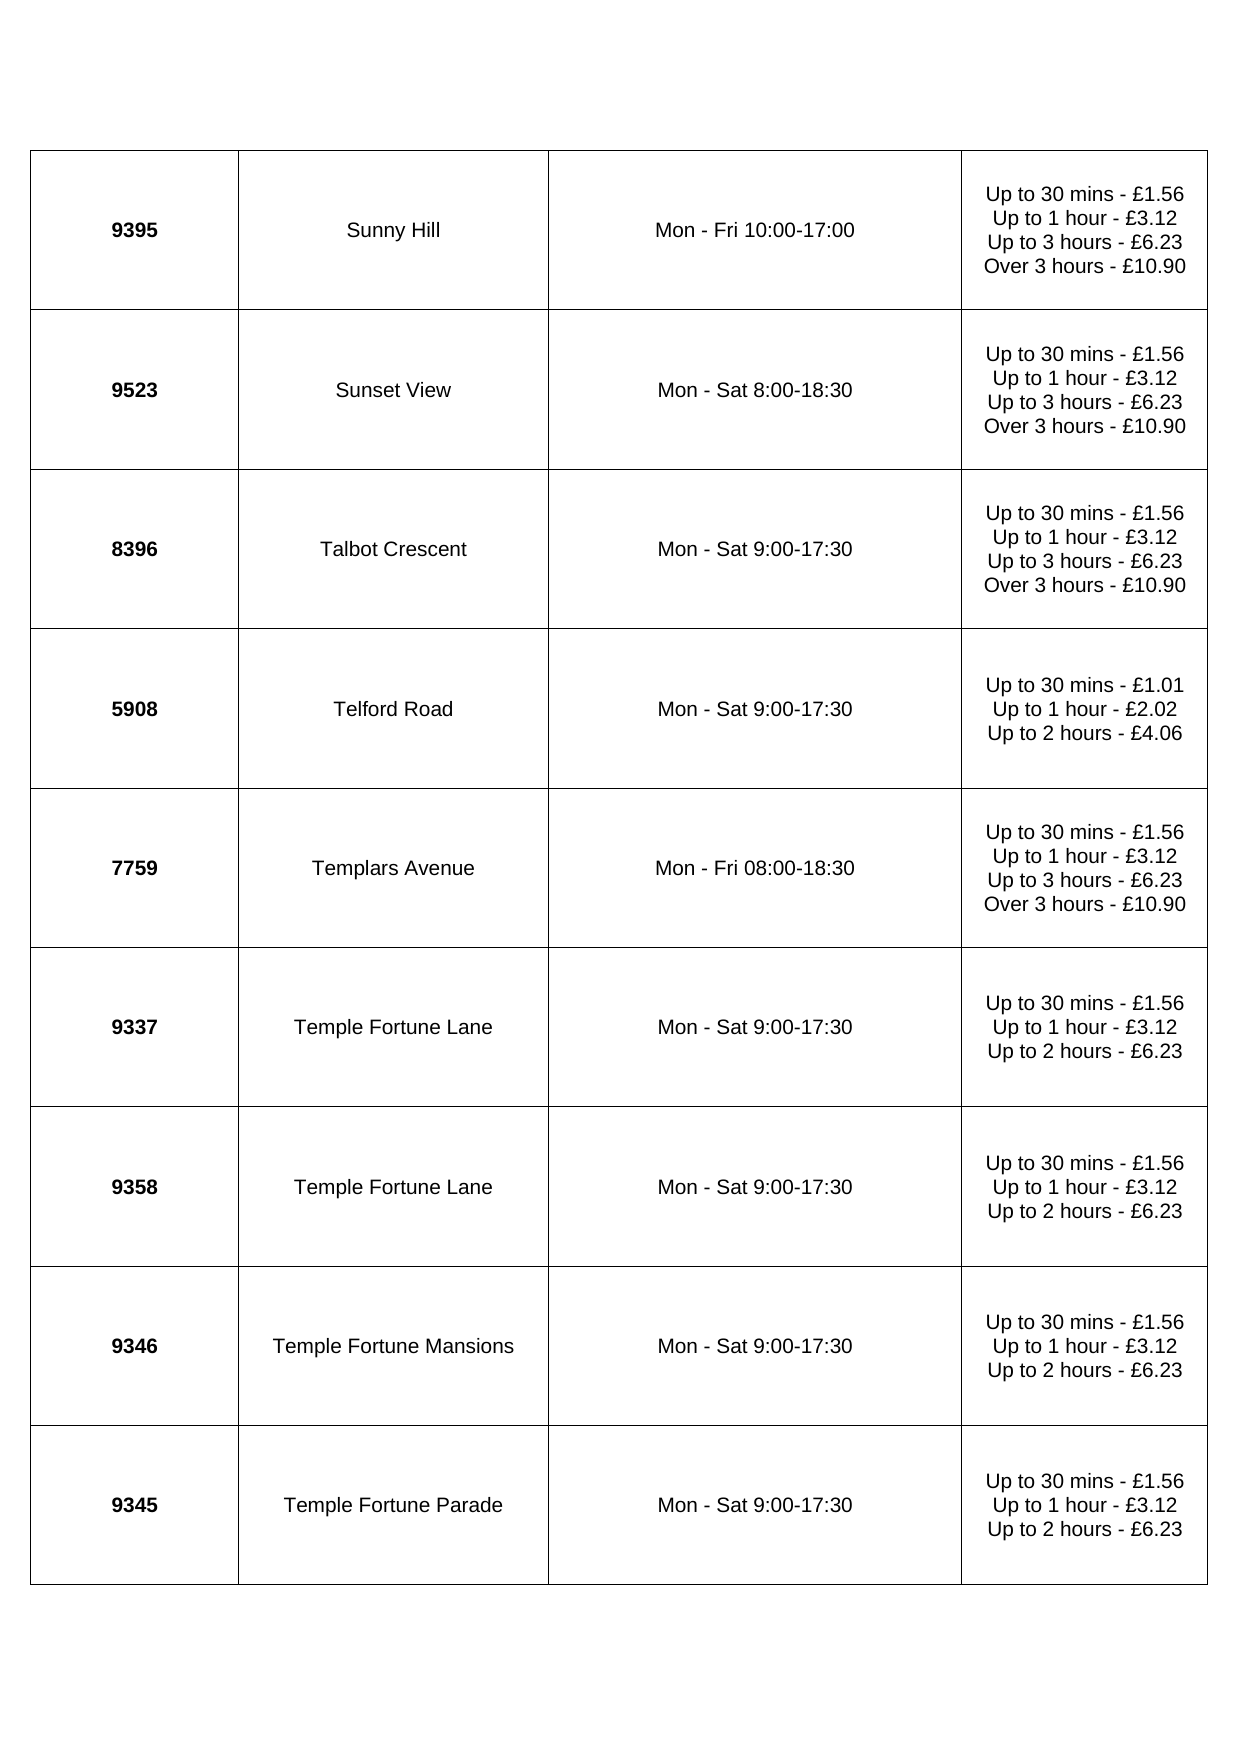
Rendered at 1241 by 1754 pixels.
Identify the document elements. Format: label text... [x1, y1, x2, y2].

table_cell 9395 [31, 151, 238, 309]
table_cell Mon - Sat 9:00-17:30 [549, 629, 961, 787]
table_cell Temple Fortune Lane [239, 948, 548, 1106]
table_cell Up to 30 mins - £1.01 Up to 1 hour - £2.02 Up to 2 hours - £4.06 [962, 629, 1207, 787]
table_cell Up to 30 mins - £1.56 Up to 1 hour - £3.12 Up to 3 hours - £6.23 Over 3 hours - £10.90 [962, 310, 1207, 469]
table_cell Up to 30 mins - £1.56 Up to 1 hour - £3.12 Up to 3 hours - £6.23 Over 3 hours - £10.90 [962, 151, 1207, 309]
table_cell Sunny Hill [239, 151, 548, 309]
table_cell Mon - Fri 10:00-17:00 [549, 151, 961, 309]
table_cell Temple Fortune Mansions [239, 1267, 548, 1425]
table_cell Up to 30 mins - £1.56 Up to 1 hour - £3.12 Up to 2 hours - £6.23 [962, 1267, 1207, 1425]
table_cell 8396 [31, 470, 238, 628]
table_cell Temple Fortune Parade [239, 1426, 548, 1584]
table_cell Mon - Sat 9:00-17:30 [549, 1267, 961, 1425]
table_cell Up to 30 mins - £1.56 Up to 1 hour - £3.12 Up to 2 hours - £6.23 [962, 948, 1207, 1106]
table_cell Up to 30 mins - £1.56 Up to 1 hour - £3.12 Up to 2 hours - £6.23 [962, 1426, 1207, 1584]
table_cell Sunset View [239, 310, 548, 469]
table_cell 7759 [31, 789, 238, 947]
table_cell 5908 [31, 629, 238, 787]
table_cell Mon - Sat 9:00-17:30 [549, 948, 961, 1106]
table_cell Up to 30 mins - £1.56 Up to 1 hour - £3.12 Up to 3 hours - £6.23 Over 3 hours - £10.90 [962, 789, 1207, 947]
table_cell Mon - Sat 8:00-18:30 [549, 310, 961, 469]
table_cell Up to 30 mins - £1.56 Up to 1 hour - £3.12 Up to 2 hours - £6.23 [962, 1107, 1207, 1266]
table_cell Templars Avenue [239, 789, 548, 947]
table_cell 9358 [31, 1107, 238, 1266]
table_cell 9337 [31, 948, 238, 1106]
table_cell Temple Fortune Lane [239, 1107, 548, 1266]
table_cell Talbot Crescent [239, 470, 548, 628]
table_cell Mon - Sat 9:00-17:30 [549, 1426, 961, 1584]
table_cell Mon - Sat 9:00-17:30 [549, 470, 961, 628]
table_cell Mon - Fri 08:00-18:30 [549, 789, 961, 947]
table_cell 9345 [31, 1426, 238, 1584]
table_cell 9523 [31, 310, 238, 469]
table_cell Up to 30 mins - £1.56 Up to 1 hour - £3.12 Up to 3 hours - £6.23 Over 3 hours - £10.90 [962, 470, 1207, 628]
table_cell Telford Road [239, 629, 548, 787]
table_cell 9346 [31, 1267, 238, 1425]
table_cell Mon - Sat 9:00-17:30 [549, 1107, 961, 1266]
